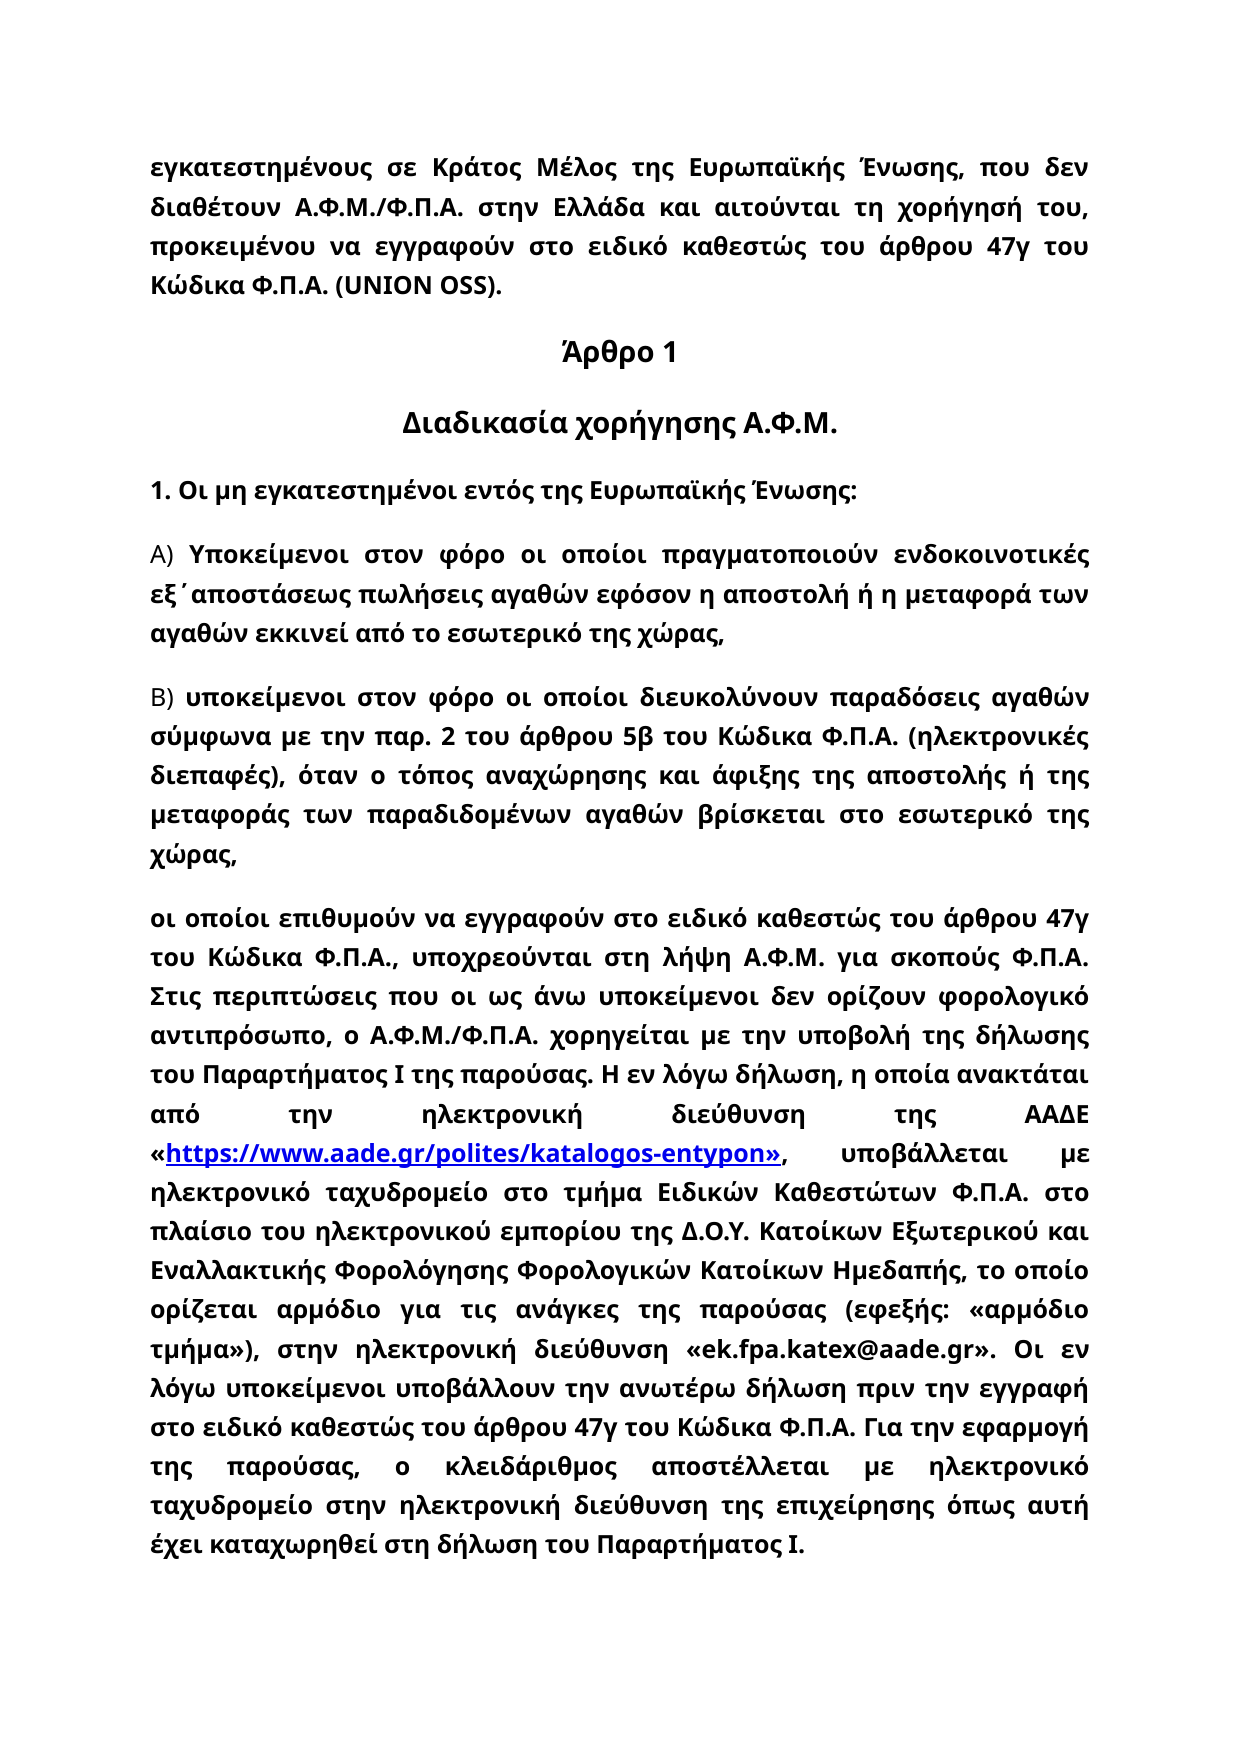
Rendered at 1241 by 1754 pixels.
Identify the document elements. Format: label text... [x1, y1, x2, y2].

text εγκατεστημένους σε Κράτος Μέλος της Ευρωπαϊκής Ένωσης, που δεν διαθέτουν Α.Φ.Μ./Φ.Π.Α. στην Ελλάδα και αιτούνται τη χορήγησή του, προκειμένου να εγγραφούν στο ειδικό καθεστώς του άρθρου 47γ του Κώδικα Φ.Π.Α. (UNION OSS). [150, 150, 1090, 302]
text B) υποκείμενοι στον φόρο οι οποίοι διευκολύνουν παραδόσεις αγαθών σύμφωνα με την παρ. 2 του άρθρου 5β του Κώδικα Φ.Π.Α. (ηλεκτρονικές διεπαφές), όταν ο τόπος αναχώρησης και άφιξης της αποστολής ή της μεταφοράς των παραδιδομένων αγαθών βρίσκεται στο εσωτερικό της χώρας, [150, 679, 1090, 870]
text 1. Οι μη εγκατεστημένοι εντός της Ευρωπαϊκής Ένωσης: [150, 473, 1090, 507]
text οι οποίοι επιθυμούν να εγγραφούν στο ειδικό καθεστώς του άρθρου 47γ του Κώδικα Φ.Π.Α., υποχρεούνται στη λήψη Α.Φ.Μ. για σκοπούς Φ.Π.Α. Στις περιπτώσεις που οι ως άνω υποκείμενοι δεν ορίζουν φορολογικό αντιπρόσωπο, o Α.Φ.Μ./Φ.Π.Α. χορηγείται με την υποβολή της δήλωσης του Παραρτήματος Ι της παρούσας. Η εν λόγω δήλωση, η οποία ανακτάται από την ηλεκτρονική διεύθυνση της ΑΑΔΕ «https://www.aade.gr/polites/katalogos-entypon», υποβάλλεται με ηλεκτρονικό ταχυδρομείο στο τμήμα Ειδικών Καθεστώτων Φ.Π.Α. στο πλαίσιο του ηλεκτρονικού εμπορίου της Δ.Ο.Υ. Κατοίκων Εξωτερικού και Εναλλακτικής Φορολόγησης Φορολογικών Κατοίκων Ημεδαπής, το οποίο ορίζεται αρμόδιο για τις ανάγκες της παρούσας (εφεξής: «αρμόδιο τμήμα»), στην ηλεκτρονική διεύθυνση «ek.fpa.katex@aade.gr». Οι εν λόγω υποκείμενοι υποβάλλουν την ανωτέρω δήλωση πριν την εγγραφή στο ειδικό καθεστώς του άρθρου 47γ του Κώδικα Φ.Π.Α. Για την εφαρμογή της παρούσας, ο κλειδάριθμος αποστέλλεται με ηλεκτρονικό ταχυδρομείο στην ηλεκτρονική διεύθυνση της επιχείρησης όπως αυτή έχει καταχωρηθεί στη δήλωση του Παραρτήματος I. [150, 900, 1090, 1561]
text A) Υποκείμενοι στον φόρο οι οποίοι πραγματοποιούν ενδοκοινοτικές εξ΄αποστάσεως πωλήσεις αγαθών εφόσον η αποστολή ή η μεταφορά των αγαθών εκκινεί από το εσωτερικό της χώρας, [150, 537, 1090, 649]
subtitle Διαδικασία χορήγησης Α.Φ.Μ. [150, 402, 1090, 442]
subtitle Άρθρο 1 [150, 332, 1090, 371]
